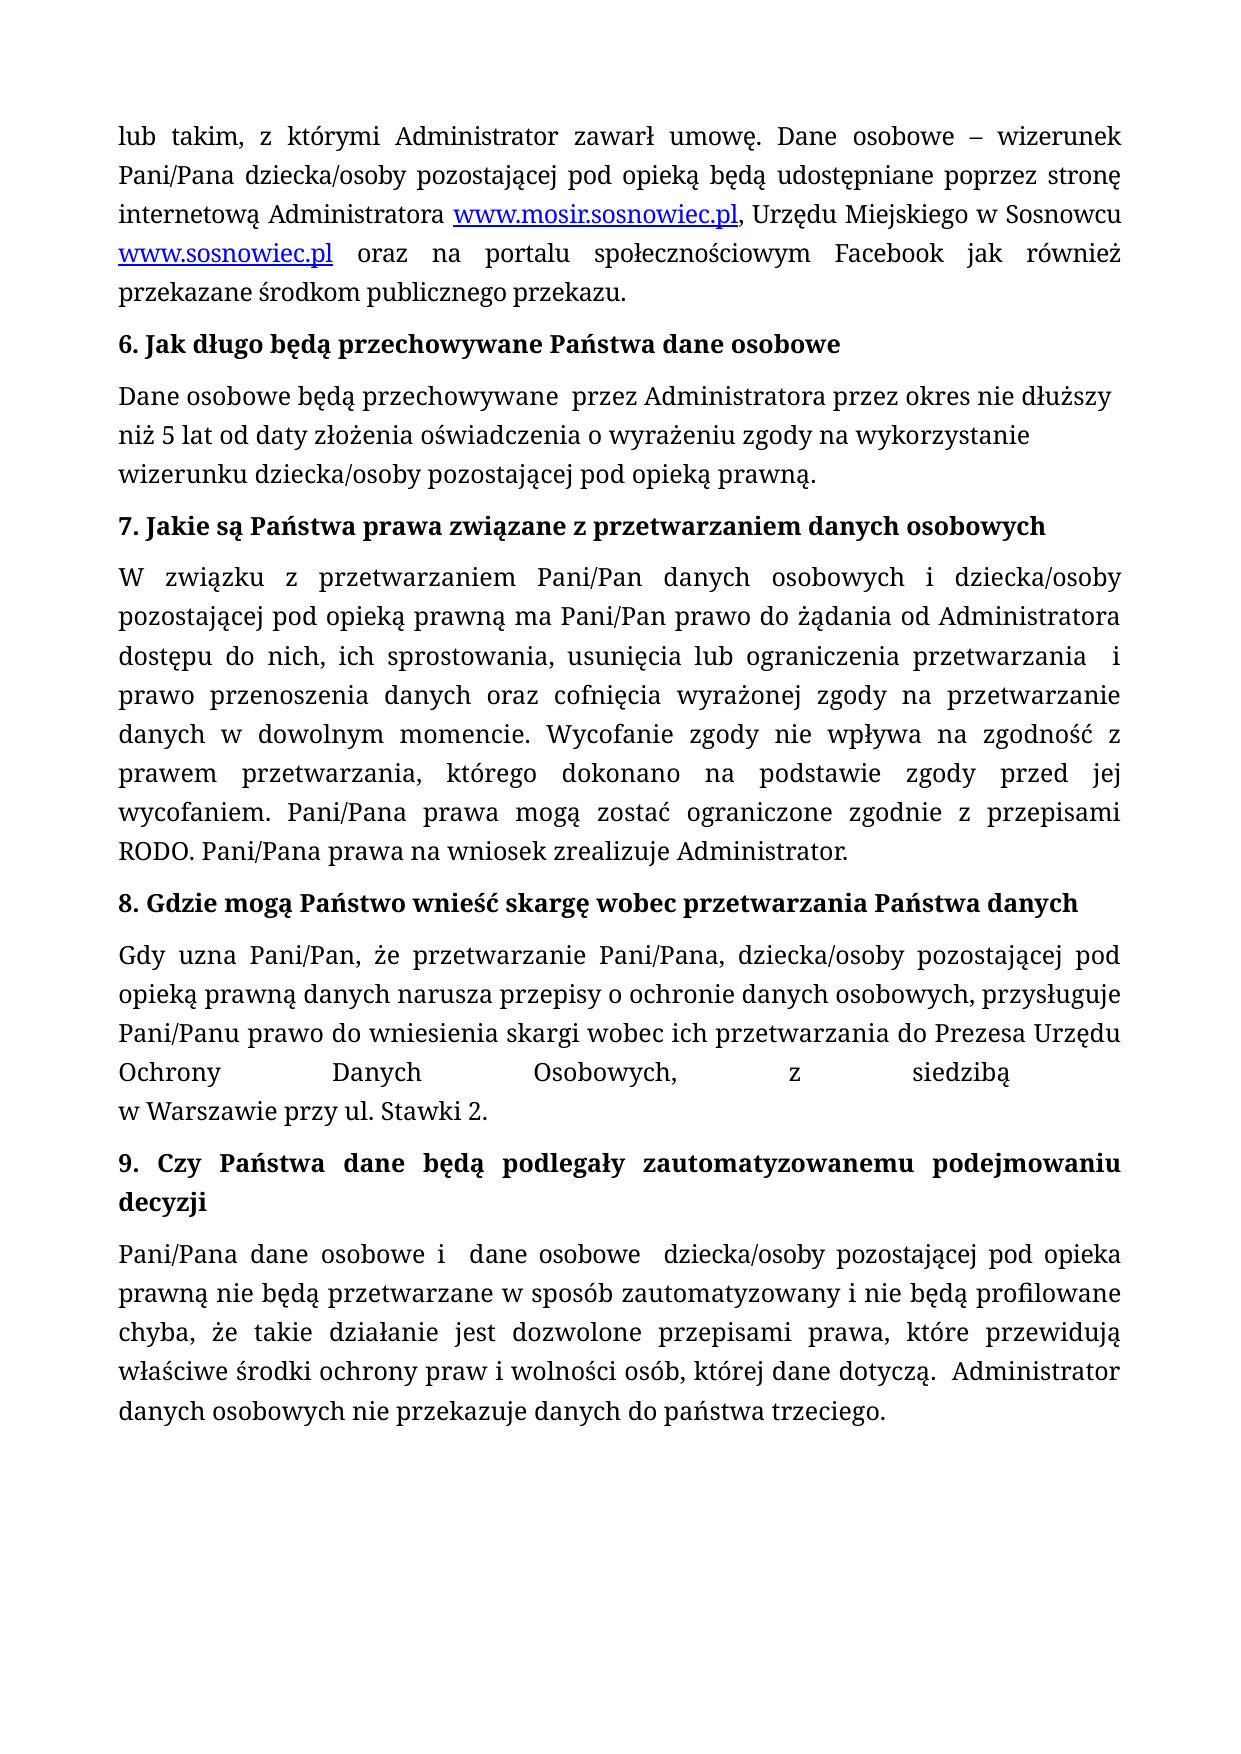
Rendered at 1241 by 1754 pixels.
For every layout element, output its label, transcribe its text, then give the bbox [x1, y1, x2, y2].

text W związku z przetwarzaniem Pani/Pan danych osobowych i dziecka/osoby pozostającej pod opieką prawną ma Pani/Pan prawo do żądania od Administratora dostępu do nich, ich sprostowania, usunięcia lub ograniczenia przetwarzania i prawo przenoszenia danych oraz cofnięcia wyrażonej zgody na przetwarzanie danych w dowolnym momencie. Wycofanie zgody nie wpływa na zgodność z prawem przetwarzania, którego dokonano na podstawie zgody przed jej wycofaniem. Pani/Pana prawa mogą zostać ograniczone zgodnie z przepisami RODO. Pani/Pana prawa na wniosek zrealizuje Administrator. [118, 560, 1122, 868]
text 6. Jak długo będą przechowywane Państwa dane osobowe [118, 326, 1122, 361]
text Dane osobowe będą przechowywane przez Administratora przez okres nie dłuższy niż 5 lat od daty złożenia oświadczenia o wyrażeniu zgody na wykorzystanie wizerunku dziecka/osoby pozostającej pod opieką prawną. [118, 378, 1122, 491]
text Pani/Pana dane osobowe i dane osobowe dziecka/osoby pozostającej pod opieka prawną nie będą przetwarzane w sposób zautomatyzowany i nie będą profilowane chyba, że takie działanie jest dozwolone przepisami prawa, które przewidują właściwe środki ochrony praw i wolności osób, której dane dotyczą. Administrator danych osobowych nie przekazuje danych do państwa trzeciego. [118, 1236, 1122, 1427]
text lub takim, z którymi Administrator zawarł umowę. Dane osobowe – wizerunek Pani/Pana dziecka/osoby pozostającej pod opieką będą udostępniane poprzez stronę internetową Administratora www.mosir.sosnowiec.pl, Urzędu Miejskiego w Sosnowcu www.sosnowiec.pl oraz na portalu społecznościowym Facebook jak również przekazane środkom publicznego przekazu. [118, 118, 1122, 309]
text 7. Jakie są Państwa prawa związane z przetwarzaniem danych osobowych [118, 508, 1122, 542]
text Gdy uzna Pani/Pan, że przetwarzanie Pani/Pana, dziecka/osoby pozostającej pod opieką prawną danych narusza przepisy o ochronie danych osobowych, przysługuje Pani/Panu prawo do wniesienia skargi wobec ich przetwarzania do Prezesa Urzędu Ochrony Danych Osobowych, z siedzibą w Warszawie przy ul. Stawki 2. [118, 937, 1122, 1128]
text 9. Czy Państwa dane będą podlegały zautomatyzowanemu podejmowaniu decyzji [118, 1146, 1122, 1219]
text 8. Gdzie mogą Państwo wnieść skargę wobec przetwarzania Państwa danych [118, 886, 1122, 920]
